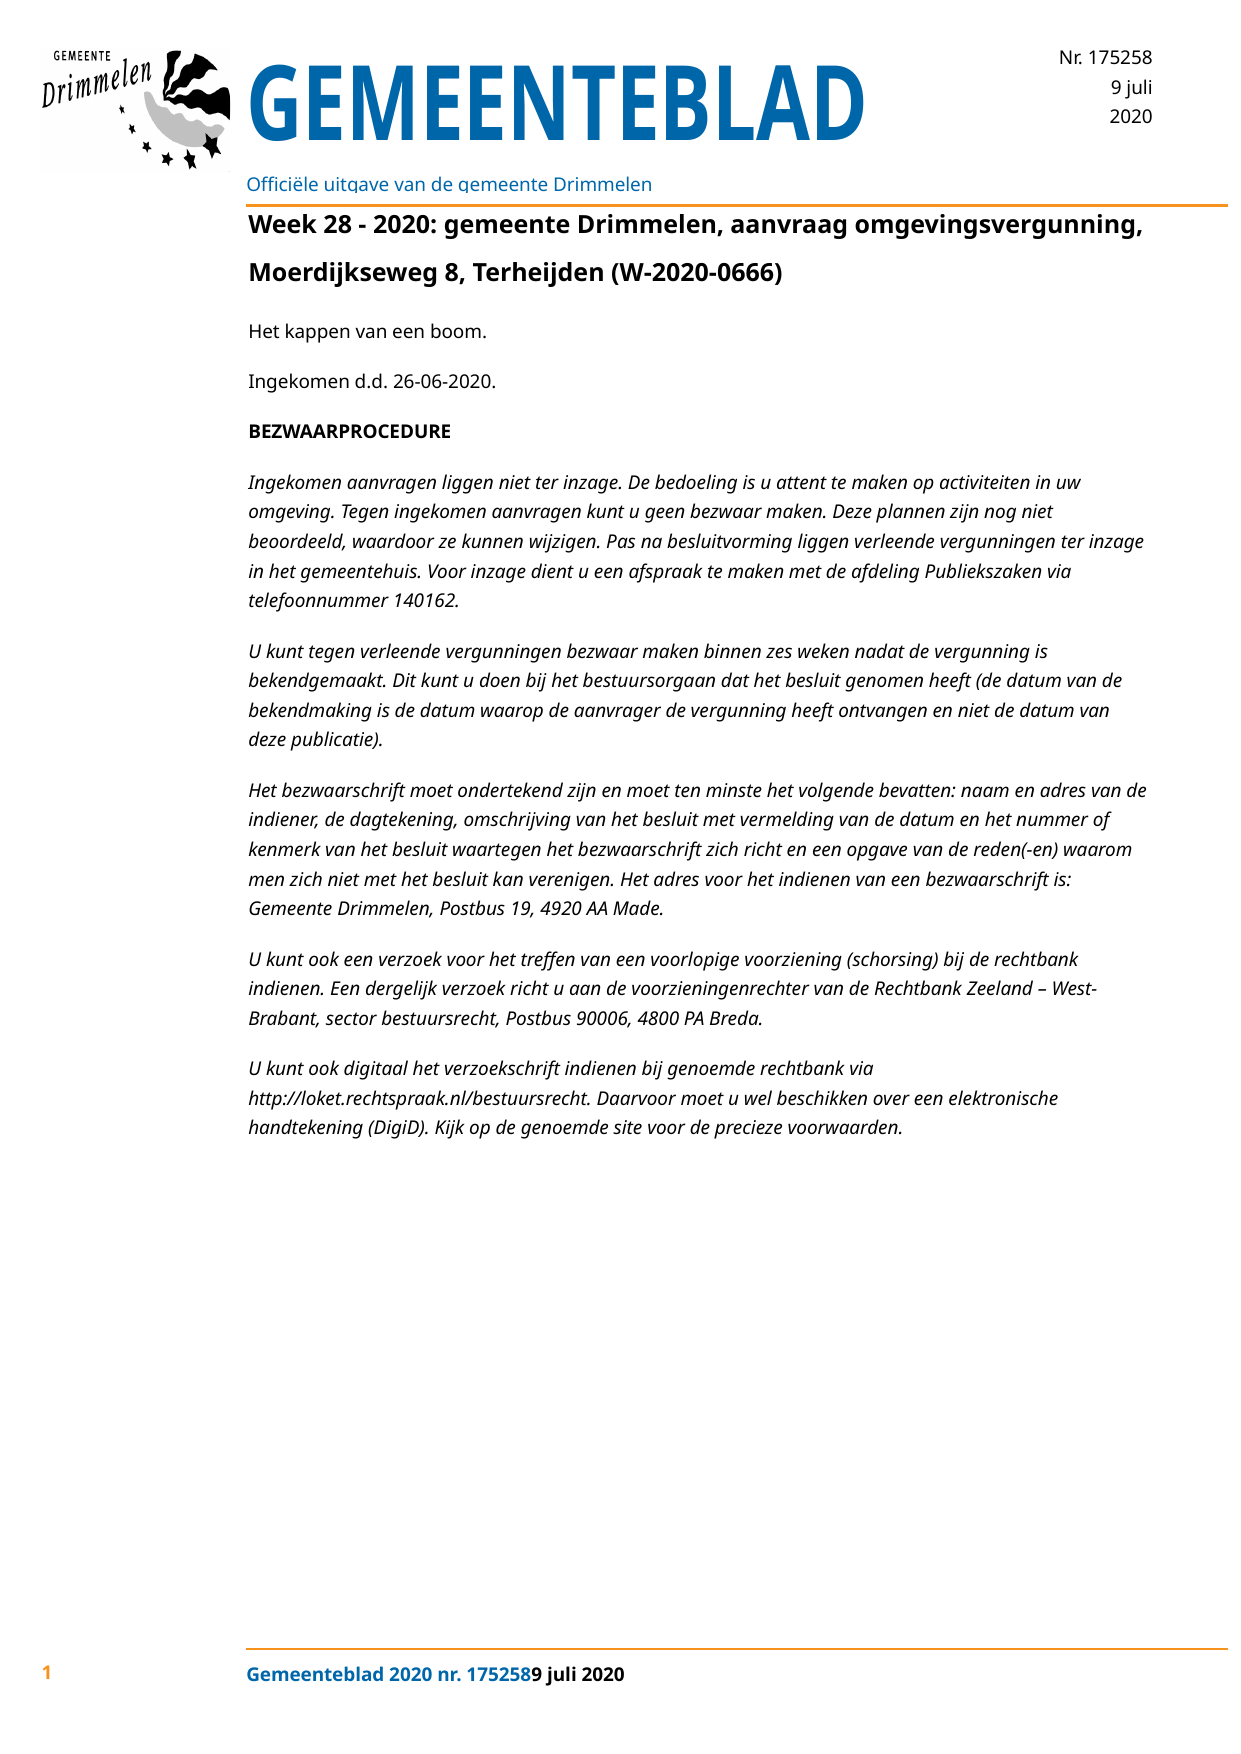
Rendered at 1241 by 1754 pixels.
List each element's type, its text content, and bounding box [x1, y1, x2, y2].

text U kunt tegen verleende vergunningen bezwaar maken binnen zes weken nadat de vergunning is bekendgemaakt. Dit kunt u doen bij het bestuursorgaan dat het besluit genomen heeft (de datum van de bekendmaking is de datum waarop de aanvrager de vergunning heeft ontvangen en niet de datum van deze publicatie). [248, 638, 1152, 752]
text Ingekomen aanvragen liggen niet ter inzage. De bedoeling is u attent te maken op activiteiten in uw omgeving. Tegen ingekomen aanvragen kunt u geen bezwaar maken. Deze plannen zijn nog niet beoordeeld, waardoor ze kunnen wijzigen. Pas na besluitvorming liggen verleende vergunningen ter inzage in het gemeentehuis. Voor inzage dient u een afspraak te maken met de afdeling Publiekszaken via telefoonnummer 140162. [248, 469, 1152, 613]
text U kunt ook een verzoek voor het treffen van een voorlopige voorziening (schorsing) bij de rechtbank indienen. Een dergelijk verzoek richt u aan de voorzieningenrechter van de Rechtbank Zeeland – West-Brabant, sector bestuursrecht, Postbus 90006, 4800 PA Breda. [248, 946, 1152, 1031]
text Week 28 - 2020: gemeente Drimmelen, aanvraag omgevingsvergunning, Moerdijkseweg 8, Terheijden (W-2020-0666) [248, 207, 1152, 288]
picture [41, 47, 231, 172]
text Ingekomen d.d. 26-06-2020. [248, 368, 1152, 394]
text Het bezwaarschrift moet ondertekend zijn en moet ten minste het volgende bevatten: naam en adres van de indiener, de dagtekening, omschrijving van het besluit met vermelding van de datum en het nummer of kenmerk van het besluit waartegen het bezwaarschrift zich richt en een opgave van de reden(-en) waarom men zich niet met het besluit kan verenigen. Het adres voor het indienen van een bezwaarschrift is: Gemeente Drimmelen, Postbus 19, 4920 AA Made. [248, 777, 1152, 921]
text Het kappen van een boom. [248, 318, 1152, 344]
text U kunt ook digitaal het verzoekschrift indienen bij genoemde rechtbank via http://loket.rechtspraak.nl/bestuursrecht. Daarvoor moet u wel beschikken over een elektronische handtekening (DigiD). Kijk op de genoemde site voor de precieze voorwaarden. [248, 1055, 1152, 1140]
text BEZWAARPROCEDURE [248, 419, 1152, 444]
